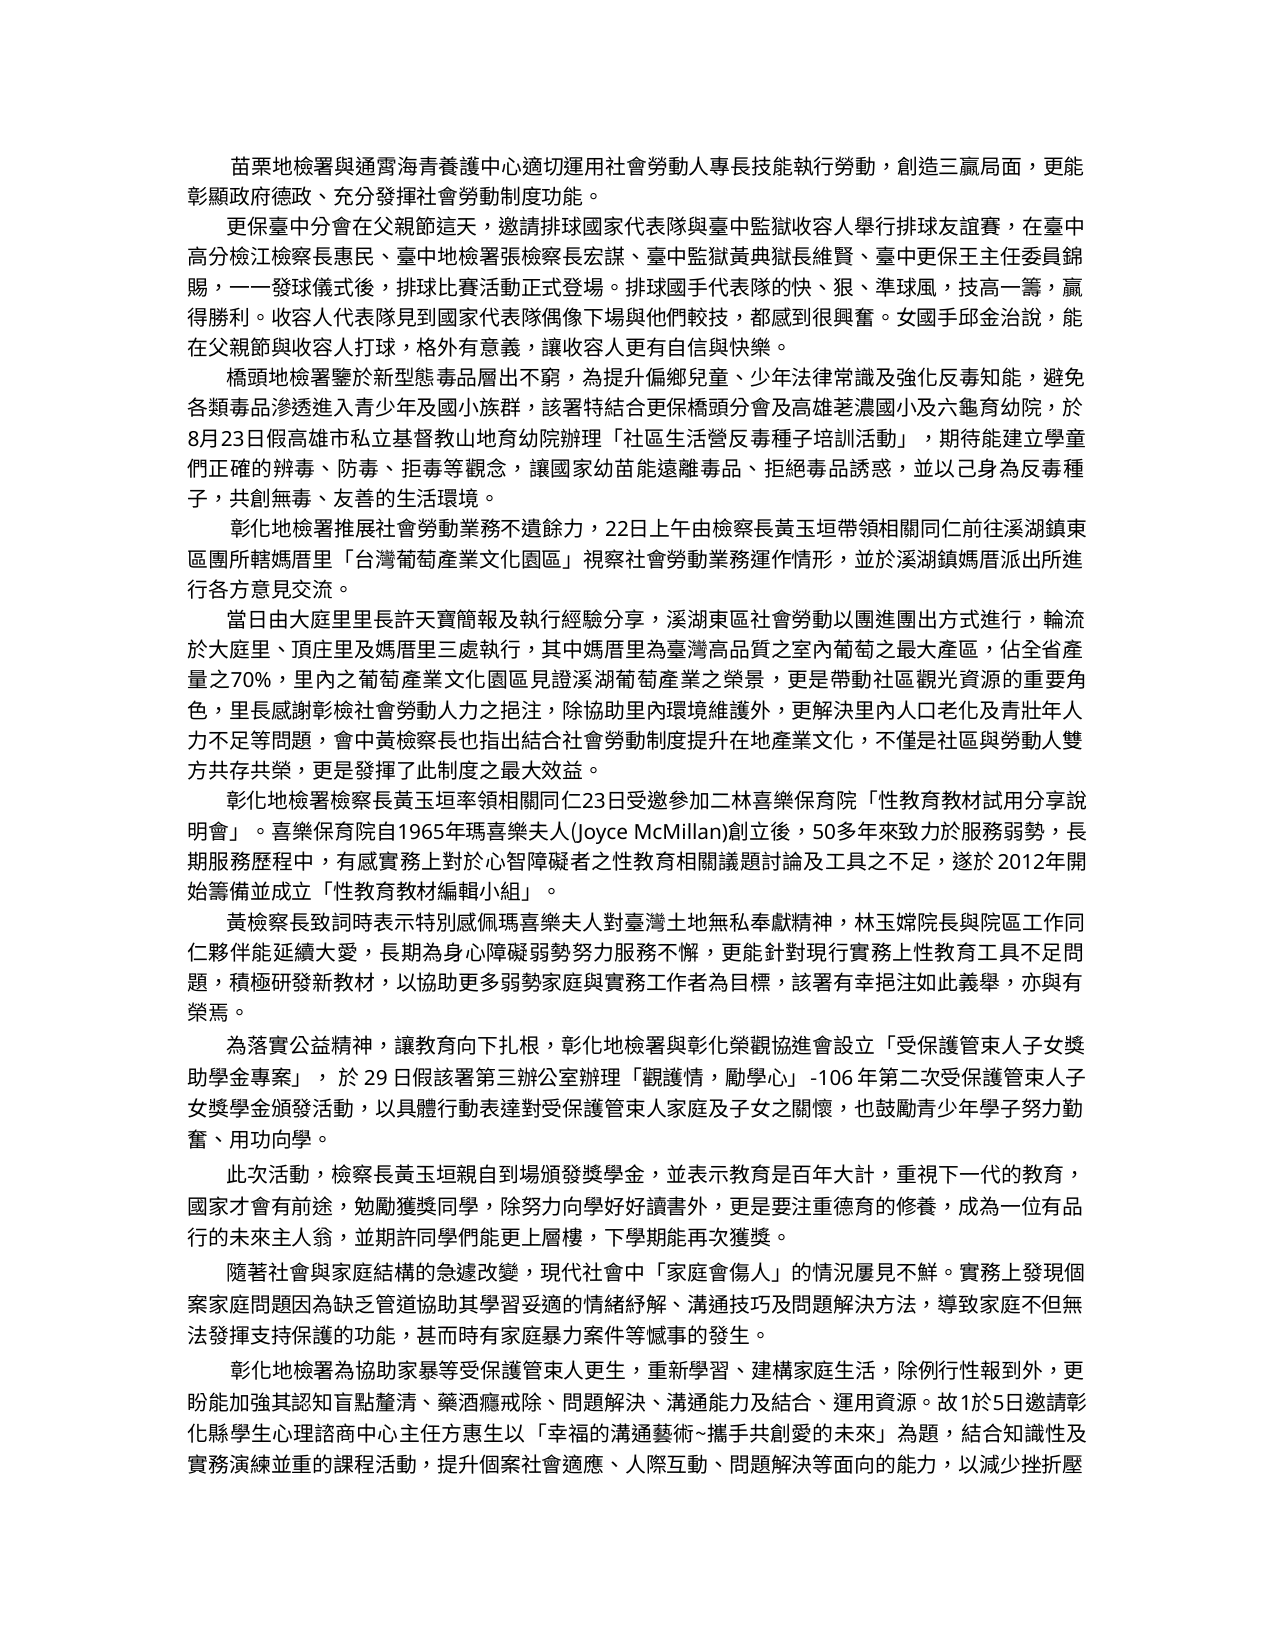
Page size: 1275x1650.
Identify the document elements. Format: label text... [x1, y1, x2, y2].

text 彰化地檢署為協助家暴等受保護管束人更生，重新學習、建構家庭生活，除例行性報到外，更盼能加強其認知盲點釐清、藥酒癮戒除、問題解決、溝通能力及結合、運用資源。故1於5日邀請彰化縣學生心理諮商中心主任方惠生以「幸福的溝通藝術~攜手共創愛的未來」為題，結合知識性及實務演練並重的課程活動，提升個案社會適應、人際互動、問題解決等面向的能力，以減少挫折壓 [187, 1354, 1087, 1479]
text 此次活動，檢察長黃玉垣親自到場頒發獎學金，並表示教育是百年大計，重視下一代的教育，國家才會有前途，勉勵獲獎同學，除努力向學好好讀書外，更是要注重德育的修養，成為一位有品行的未來主人翁，並期許同學們能更上層樓，下學期能再次獲獎。 [187, 1158, 1087, 1252]
text 為落實公益精神，讓教育向下扎根，彰化地檢署與彰化榮觀協進會設立「受保護管束人子女獎助學金專案」， 於29日假該署第三辦公室辦理「觀護情，勵學心」-106年第二次受保護管束人子女獎學金頒發活動，以具體行動表達對受保護管束人家庭及子女之關懷，也鼓勵青少年學子努力勤奮、用功向學。 [187, 1029, 1087, 1154]
text 隨著社會與家庭結構的急遽改變，現代社會中「家庭會傷人」的情況屢見不鮮。實務上發現個案家庭問題因為缺乏管道協助其學習妥適的情緒紓解、溝通技巧及問題解決方法，導致家庭不但無法發揮支持保護的功能，甚而時有家庭暴力案件等憾事的發生。 [187, 1256, 1087, 1349]
text 彰化地檢署檢察長黃玉垣率領相關同仁23日受邀參加二林喜樂保育院「性教育教材試用分享說明會」。喜樂保育院自1965年瑪喜樂夫人(Joyce McMillan)創立後，50多年來致力於服務弱勢，長期服務歷程中，有感實務上對於心智障礙者之性教育相關議題討論及工具之不足，遂於2012年開始籌備並成立「性教育教材編輯小組」。 [187, 785, 1087, 906]
text 黃檢察長致詞時表示特別感佩瑪喜樂夫人對臺灣土地無私奉獻精神，林玉嫦院長與院區工作同仁夥伴能延續大愛，長期為身心障礙弱勢努力服務不懈，更能針對現行實務上性教育工具不足問題，積極研發新教材，以協助更多弱勢家庭與實務工作者為目標，該署有幸挹注如此義舉，亦與有榮焉。 [187, 906, 1087, 1027]
text 更保臺中分會在父親節這天，邀請排球國家代表隊與臺中監獄收容人舉行排球友誼賽，在臺中高分檢江檢察長惠民、臺中地檢署張檢察長宏謀、臺中監獄黃典獄長維賢、臺中更保王主任委員錦賜，一一發球儀式後，排球比賽活動正式登場。排球國手代表隊的快、狠、準球風，技高一籌，贏得勝利。收容人代表隊見到國家代表隊偶像下場與他們較技，都感到很興奮。女國手邱金治說，能在父親節與收容人打球，格外有意義，讓收容人更有自信與快樂。 [187, 210, 1087, 361]
text 苗栗地檢署與通霄海青養護中心適切運用社會勞動人專長技能執行勞動，創造三贏局面，更能彰顯政府德政、充分發揮社會勞動制度功能。 [187, 150, 1087, 210]
text 當日由大庭里里長許天寶簡報及執行經驗分享，溪湖東區社會勞動以團進團出方式進行，輪流於大庭里、頂庄里及媽厝里三處執行，其中媽厝里為臺灣高品質之室內葡萄之最大產區，佔全省產量之70%，里內之葡萄產業文化園區見證溪湖葡萄產業之榮景，更是帶動社區觀光資源的重要角色，里長感謝彰檢社會勞動人力之挹注，除協助里內環境維護外，更解決里內人口老化及青壯年人力不足等問題，會中黃檢察長也指出結合社會勞動制度提升在地產業文化，不僅是社區與勞動人雙方共存共榮，更是發揮了此制度之最大效益。 [187, 603, 1087, 785]
text 彰化地檢署推展社會勞動業務不遺餘力，22日上午由檢察長黃玉垣帶領相關同仁前往溪湖鎮東區團所轄媽厝里「台灣葡萄產業文化園區」視察社會勞動業務運作情形，並於溪湖鎮媽厝派出所進行各方意見交流。 [187, 513, 1087, 603]
text 橋頭地檢署鑒於新型態毒品層出不窮，為提升偏鄉兒童、少年法律常識及強化反毒知能，避免各類毒品滲透進入青少年及國小族群，該署特結合更保橋頭分會及高雄荖濃國小及六龜育幼院，於8月23日假高雄市私立基督教山地育幼院辦理「社區生活營反毒種子培訓活動」，期待能建立學童們正確的辨毒、防毒、拒毒等觀念，讓國家幼苗能遠離毒品、拒絕毒品誘惑，並以己身為反毒種子，共創無毒、友善的生活環境。 [187, 361, 1087, 513]
